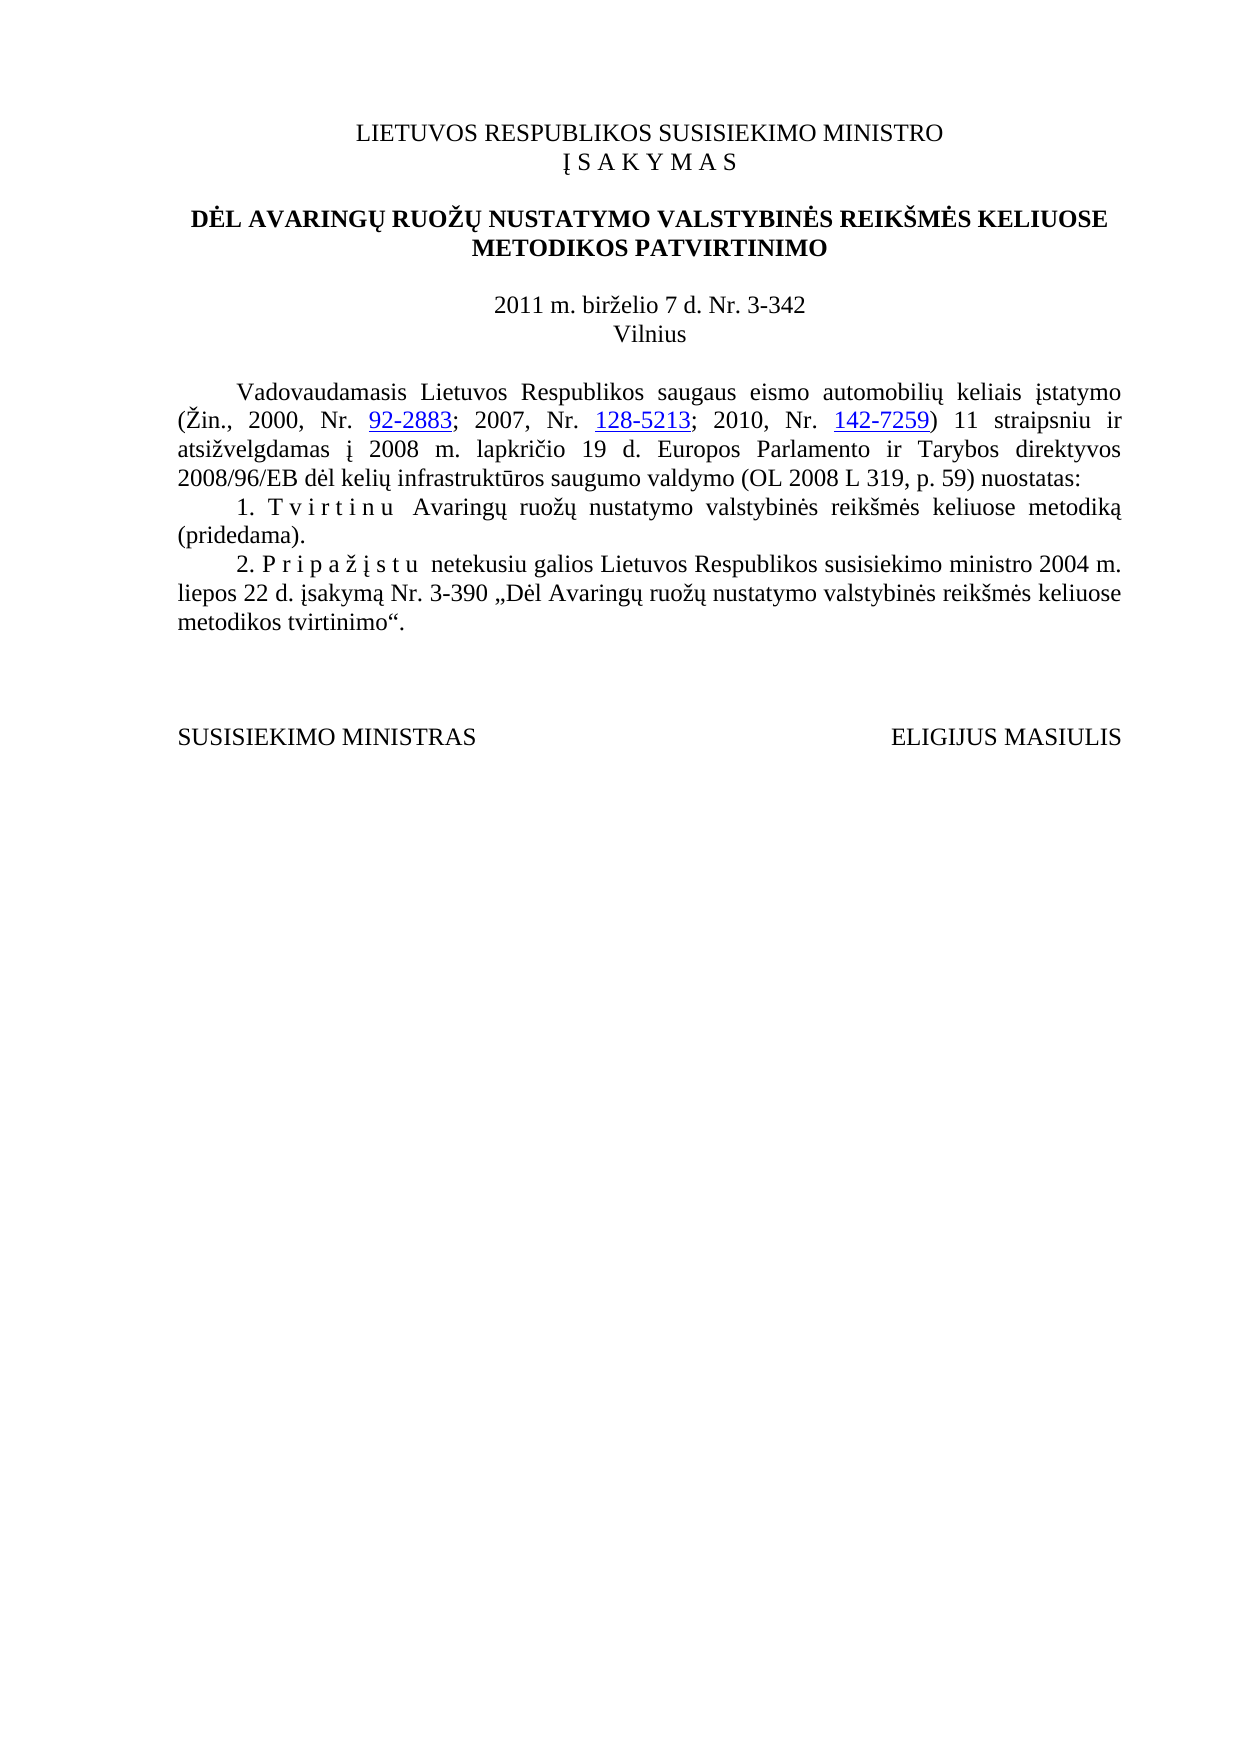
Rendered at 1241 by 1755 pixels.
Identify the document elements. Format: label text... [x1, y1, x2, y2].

text Vilnius [177, 319, 1122, 348]
text 2. Pripažįstu netekusiu galios Lietuvos Respublikos susisiekimo ministro 2004 m. liepos 22 d. įsakymą Nr. 3-390 „Dėl Avaringų ruožų nustatymo valstybinės reikšmės keliuose metodikos tvirtinimo“. [177, 549, 1122, 636]
text 1. Tvirtinu Avaringų ruožų nustatymo valstybinės reikšmės keliuose metodiką (pridedama). [177, 492, 1122, 549]
text LIETUVOS RESPUBLIKOS SUSISIEKIMO MINISTRO [177, 118, 1122, 147]
text ĮSAKYMAS [177, 147, 1122, 176]
text Vadovaudamasis Lietuvos Respublikos saugaus eismo automobilių keliais įstatymo (Žin., 2000, Nr. 92-2883; 2007, Nr. 128-5213; 2010, Nr. 142-7259) 11 straipsniu ir atsižvelgdamas į 2008 m. lapkričio 19 d. Europos Parlamento ir Tarybos direktyvos 2008/96/EB dėl kelių infrastruktūros saugumo valdymo (OL 2008 L 319, p. 59) nuostatas: [177, 377, 1122, 492]
text Susisiekimo ministras Eligijus Masiulis [177, 722, 1122, 751]
text 2011 m. birželio 7 d. Nr. 3-342 [177, 291, 1122, 319]
text DĖL AVARINGŲ RUOŽŲ NUSTATYMO VALSTYBINĖS REIKŠMĖS KELIUOSE METODIKOS PATVIRTINIMO [177, 204, 1122, 262]
